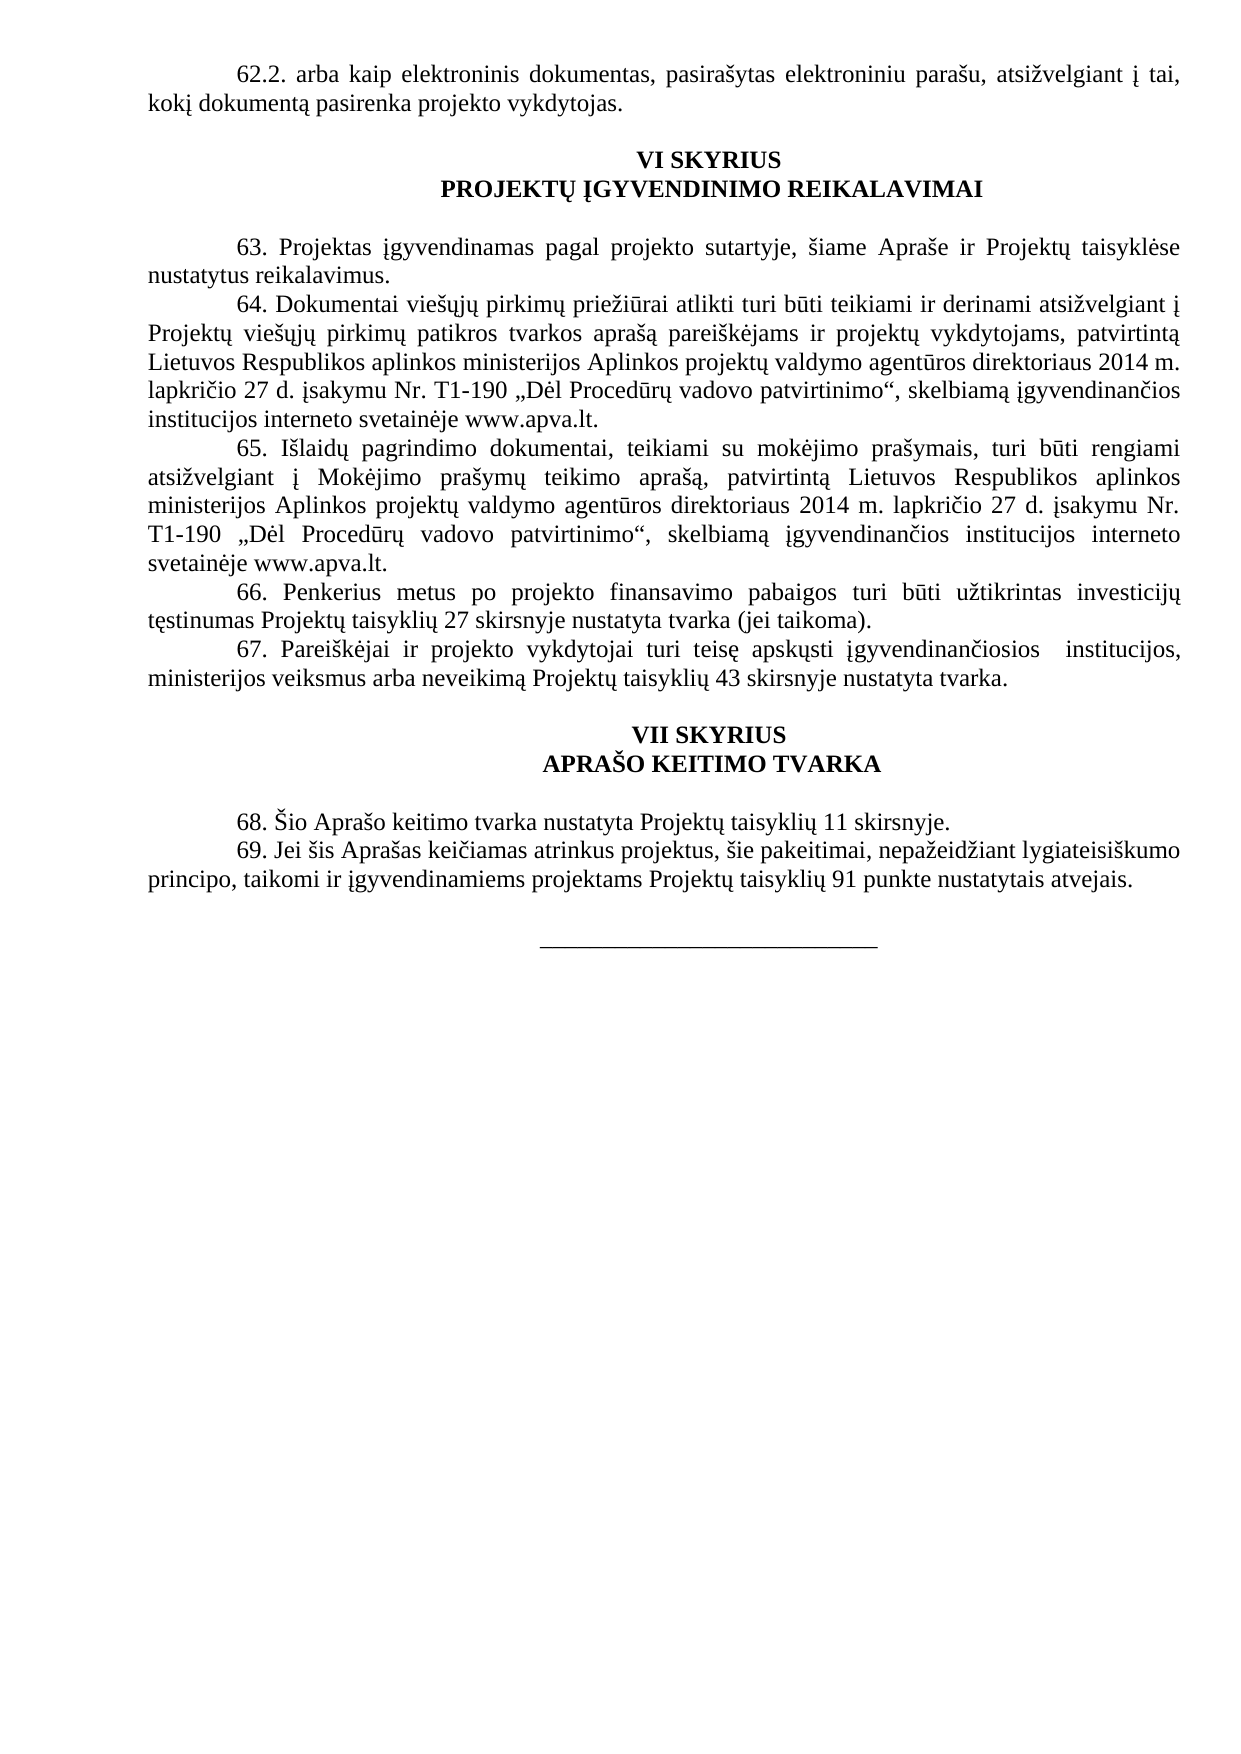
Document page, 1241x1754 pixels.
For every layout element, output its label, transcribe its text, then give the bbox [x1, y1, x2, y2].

text 63. Projektas įgyvendinamas pagal projekto sutartyje, šiame Apraše ir Projektų taisyklėse nustatytus reikalavimus. [148, 232, 1181, 289]
text 68. Šio Aprašo keitimo tvarka nustatyta Projektų taisyklių 11 skirsnyje. [148, 807, 1181, 835]
text 66. Penkerius metus po projekto finansavimo pabaigos turi būti užtikrintas investicijų tęstinumas Projektų taisyklių 27 skirsnyje nustatyta tvarka (jei taikoma). [148, 577, 1181, 634]
text APRAŠO KEITIMO TVARKA [148, 749, 1181, 778]
text 69. Jei šis Aprašas keičiamas atrinkus projektus, šie pakeitimai, nepažeidžiant lygiateisiškumo principo, taikomi ir įgyvendinamiems projektams Projektų taisyklių 91 punkte nustatytais atvejais. [148, 835, 1181, 893]
text 64. Dokumentai viešųjų pirkimų priežiūrai atlikti turi būti teikiami ir derinami atsižvelgiant į Projektų viešųjų pirkimų patikros tvarkos aprašą pareiškėjams ir projektų vykdytojams, patvirtintą Lietuvos Respublikos aplinkos ministerijos Aplinkos projektų valdymo agentūros direktoriaus 2014 m. lapkričio 27 d. įsakymu Nr. T1-190 „Dėl Procedūrų vadovo patvirtinimo“, skelbiamą įgyvendinančios institucijos interneto svetainėje www.apva.lt. [148, 289, 1181, 433]
text VII SKYRIUS [148, 720, 1181, 749]
text 62.2. arba kaip elektroninis dokumentas, pasirašytas elektroniniu parašu, atsižvelgiant į tai, kokį dokumentą pasirenka projekto vykdytojas. [148, 59, 1181, 117]
text VI SKYRIUS [148, 145, 1181, 174]
text 67. Pareiškėjai ir projekto vykdytojai turi teisę apskųsti įgyvendinančiosios institucijos, ministerijos veiksmus arba neveikimą Projektų taisyklių 43 skirsnyje nustatyta tvarka. [148, 634, 1181, 692]
text PROJEKTŲ ĮGYVENDINIMO REIKALAVIMAI [148, 174, 1181, 203]
text ___________________________ [148, 922, 1181, 950]
text 65. Išlaidų pagrindimo dokumentai, teikiami su mokėjimo prašymais, turi būti rengiami atsižvelgiant į Mokėjimo prašymų teikimo aprašą, patvirtintą Lietuvos Respublikos aplinkos ministerijos Aplinkos projektų valdymo agentūros direktoriaus 2014 m. lapkričio 27 d. įsakymu Nr. T1-190 „Dėl Procedūrų vadovo patvirtinimo“, skelbiamą įgyvendinančios institucijos interneto svetainėje www.apva.lt. [148, 433, 1181, 577]
